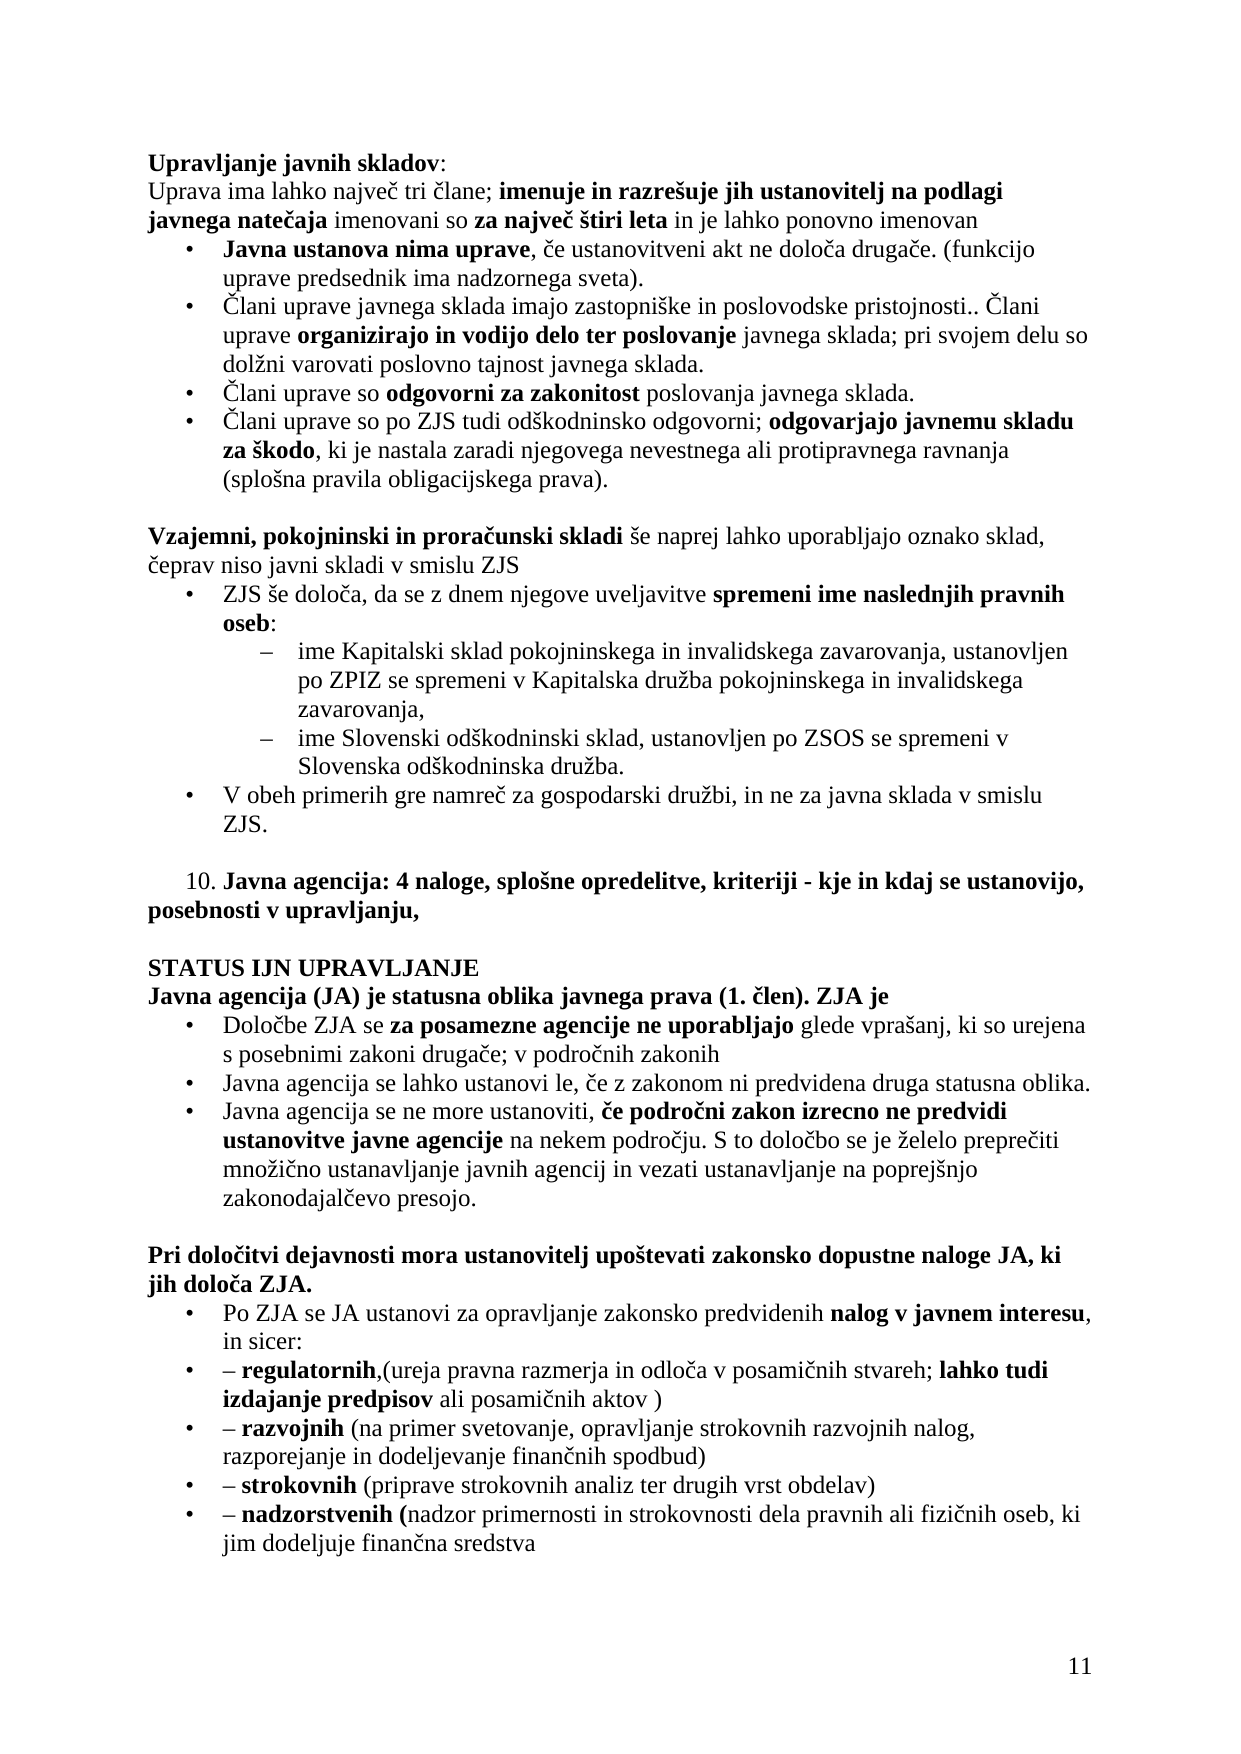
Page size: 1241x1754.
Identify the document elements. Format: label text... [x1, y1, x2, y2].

list – nadzorstvenih (nadzor primernosti in strokovnosti dela pravnih ali fizičnih oseb, ki jim dodeljuje finančna sredstva [185, 1499, 1092, 1556]
list ime Kapitalski sklad pokojninskega in invalidskega zavarovanja, ustanovljen po ZPIZ se spremeni v Kapitalska družba pokojninskega in invalidskega zavarovanja, [260, 636, 1092, 723]
list – regulatornih,(ureja pravna razmerja in odloča v posamičnih stvareh; lahko tudi izdajanje predpisov ali posamičnih aktov ) [185, 1355, 1092, 1413]
text Vzajemni, pokojninski in proračunski skladi še naprej lahko uporabljajo oznako sklad, čeprav niso javni skladi v smislu ZJS [148, 521, 1092, 579]
list – razvojnih (na primer svetovanje, opravljanje strokovnih razvojnih nalog, razporejanje in dodeljevanje finančnih spodbud) [185, 1413, 1092, 1470]
text Upravljanje javnih skladov: [148, 148, 1092, 176]
list Člani uprave so odgovorni za zakonitost poslovanja javnega sklada. [185, 378, 1092, 406]
list Po ZJA se JA ustanovi za opravljanje zakonsko predvidenih nalog v javnem interesu, in sicer: [185, 1298, 1092, 1355]
list Javna agencija se ne more ustanoviti, če področni zakon izrecno ne predvidi ustanovitve javne agencije na nekem področju. S to določbo se je želelo preprečiti množično ustanavljanje javnih agencij in vezati ustanavljanje na poprejšnjo zakonodajalčevo presojo. [185, 1096, 1092, 1211]
list Člani uprave javnega sklada imajo zastopniške in poslovodske pristojnosti.. Člani uprave organizirajo in vodijo delo ter poslovanje javnega sklada; pri svojem delu so dolžni varovati poslovno tajnost javnega sklada. [185, 291, 1092, 378]
list V obeh primerih gre namreč za gospodarski družbi, in ne za javna sklada v smislu ZJS. [185, 780, 1092, 838]
list ZJS še določa, da se z dnem njegove uveljavitve spremeni ime naslednjih pravnih oseb: [185, 579, 1092, 636]
text STATUS IJN UPRAVLJANJE [148, 953, 1092, 981]
list Določbe ZJA se za posamezne agencije ne uporabljajo glede vprašanj, ki so urejena s posebnimi zakoni drugače; v področnih zakonih [185, 1010, 1092, 1068]
text 10. Javna agencija: 4 naloge, splošne opredelitve, kriteriji - kje in kdaj se ustanovijo, posebnosti v upravljanju, [148, 866, 1092, 924]
list Javna ustanova nima uprave, če ustanovitveni akt ne določa drugače. (funkcijo uprave predsednik ima nadzornega sveta). [185, 234, 1092, 291]
list Člani uprave so po ZJS tudi odškodninsko odgovorni; odgovarjajo javnemu skladu za škodo, ki je nastala zaradi njegovega nevestnega ali protipravnega ravnanja (splošna pravila obligacijskega prava). [185, 406, 1092, 493]
list ime Slovenski odškodninski sklad, ustanovljen po ZSOS se spremeni v Slovenska odškodninska družba. [260, 723, 1092, 780]
text Javna agencija (JA) je statusna oblika javnega prava (1. člen). ZJA je [148, 981, 1092, 1010]
list Javna agencija se lahko ustanovi le, če z zakonom ni predvidena druga statusna oblika. [185, 1068, 1092, 1096]
list – strokovnih (priprave strokovnih analiz ter drugih vrst obdelav) [185, 1470, 1092, 1499]
text Pri določitvi dejavnosti mora ustanovitelj upoštevati zakonsko dopustne naloge JA, ki jih določa ZJA. [148, 1240, 1092, 1298]
text Uprava ima lahko največ tri člane; imenuje in razrešuje jih ustanovitelj na podlagi javnega natečaja imenovani so za največ štiri leta in je lahko ponovno imenovan [148, 176, 1092, 234]
